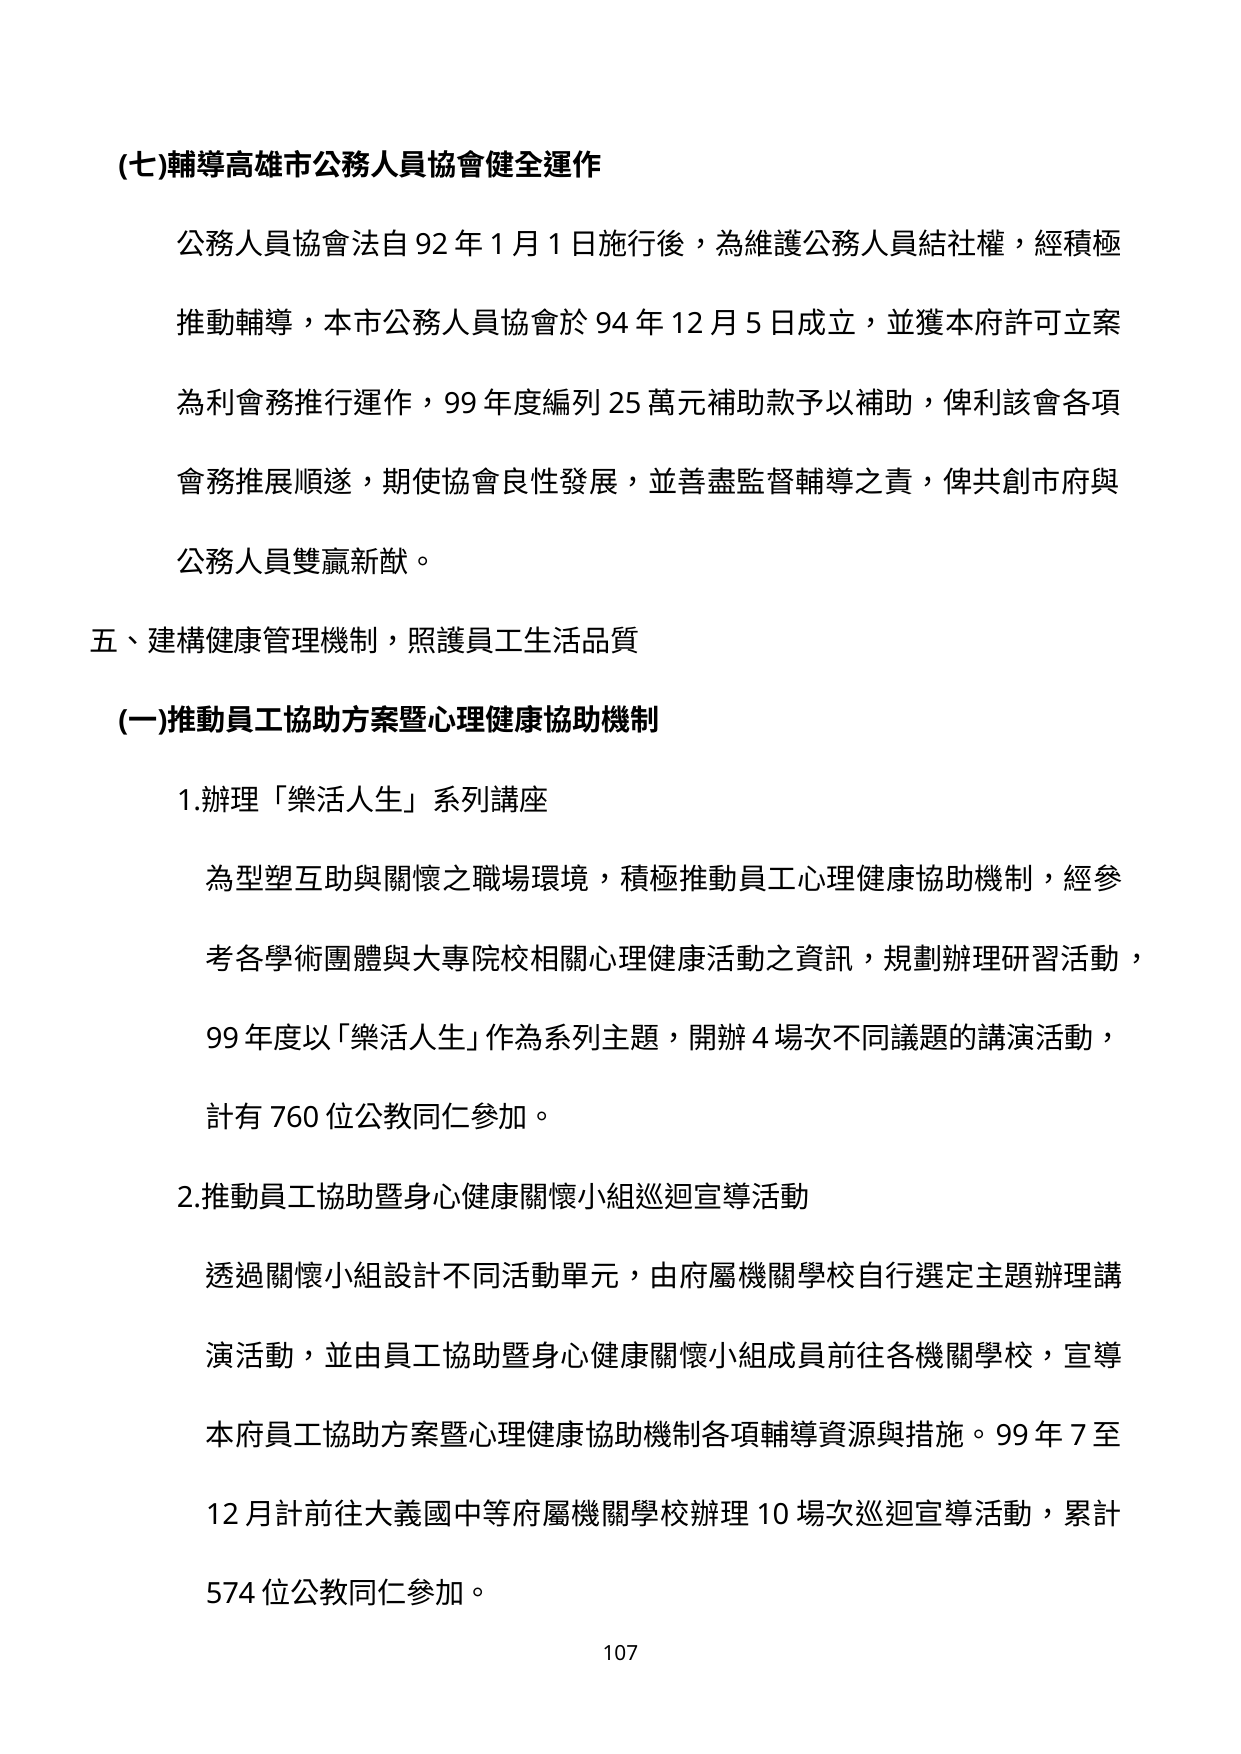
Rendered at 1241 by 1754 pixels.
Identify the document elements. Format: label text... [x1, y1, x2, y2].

text 1.辦理「樂活人生」系列講座 為型塑互助與關懷之職場環境，積極推動員工心理健康協助機制，經參考各學術團體與大專院校相關心理健康活動之資訊，規劃辦理研習活動，99年度以「樂活人生」作為系列主題，開辦4場次不同議題的講演活動，計有760位公教同仁參加。 [177, 758, 1122, 1155]
text 五、建構健康管理機制，照護員工生活品質 [89, 599, 1122, 678]
text 2.推動員工協助暨身心健康關懷小組巡迴宣導活動 透過關懷小組設計不同活動單元，由府屬機關學校自行選定主題辦理講演活動，並由員工協助暨身心健康關懷小組成員前往各機關學校，宣導本府員工協助方案暨心理健康協助機制各項輔導資源與措施。99年7至12月計前往大義國中等府屬機關學校辦理10場次巡迴宣導活動，累計574位公教同仁參加。 [177, 1155, 1122, 1631]
text (七)輔導高雄市公務人員協會健全運作 [118, 123, 1122, 202]
text (一)推動員工協助方案暨心理健康協助機制 [118, 678, 1122, 758]
text 公務人員協會法自92年1月1日施行後，為維護公務人員結社權，經積極推動輔導，本市公務人員協會於94年12月5日成立，並獲本府許可立案，為利會務推行運作，99年度編列25萬元補助款予以補助，俾利該會各項會務推展順遂，期使協會良性發展，並善盡監督輔導之責，俾共創市府與公務人員雙贏新猷。 [176, 202, 1122, 599]
